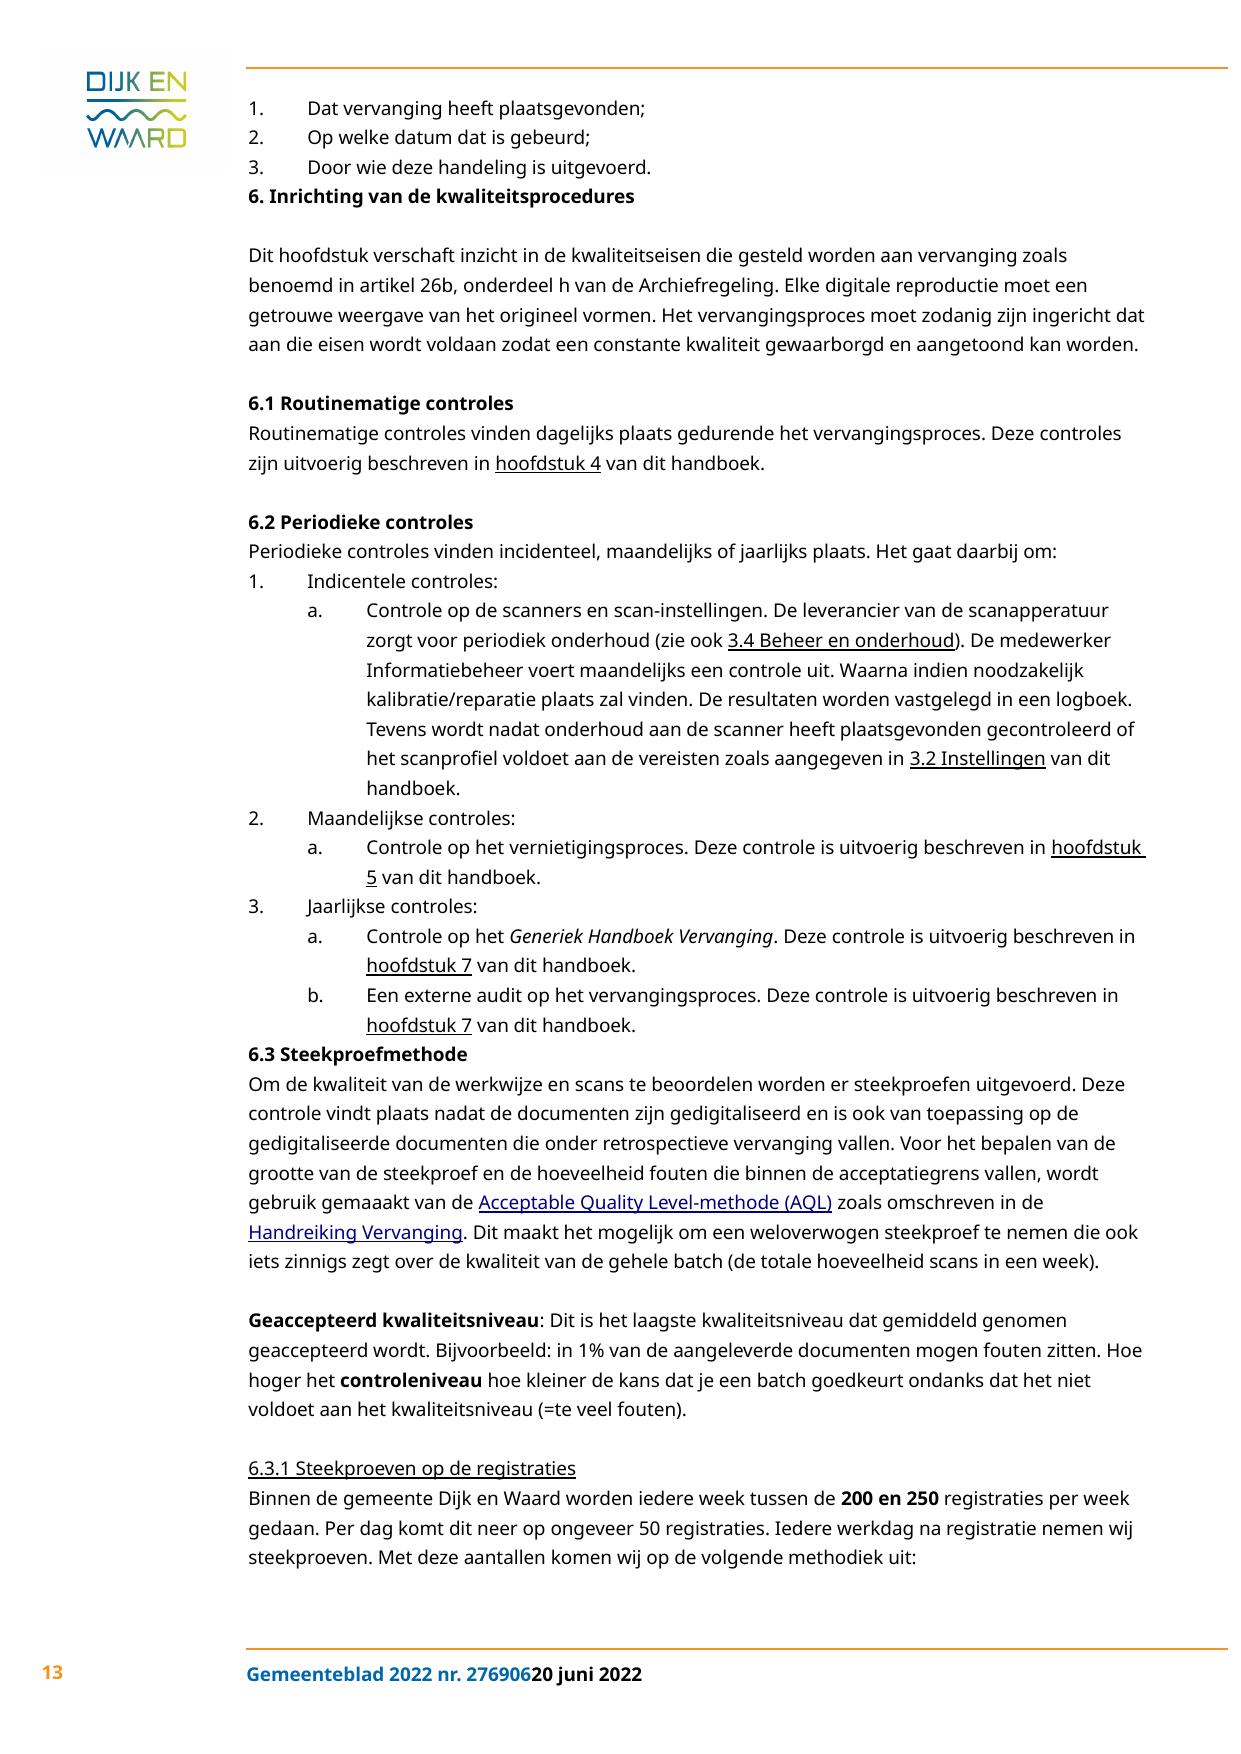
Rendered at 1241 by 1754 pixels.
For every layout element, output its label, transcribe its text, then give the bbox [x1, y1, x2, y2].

text 6.1 Routinematige controles [248, 391, 1152, 416]
text 6.3 Steekproefmethode [248, 1041, 1152, 1067]
text Dit hoofdstuk verschaft inzicht in de kwaliteitseisen die gesteld worden aan vervanging zoals benoemd in artikel 26b, onderdeel h van de Archiefregeling. Elke digitale reproductie moet een getrouwe weergave van het origineel vormen. Het vervangingsproces moet zodanig zijn ingericht dat aan die eisen wordt voldaan zodat een constante kwaliteit gewaarborgd en aangetoond kan worden. [248, 243, 1152, 357]
list Controle op de scanners en scan-instellingen. De leverancier van de scanapperatuur zorgt voor periodiek onderhoud (zie ook 3.4 Beheer en onderhoud). De medewerker Informatiebeheer voert maandelijks een controle uit. Waarna indien noodzakelijk kalibratie/reparatie plaats zal vinden. De resultaten worden vastgelegd in een logboek. Tevens wordt nadat onderhoud aan de scanner heeft plaatsgevonden gecontroleerd of het scanprofiel voldoet aan de vereisten zoals aangegeven in 3.2 Instellingen van dit handboek. [307, 598, 1152, 801]
text 6. Inrichting van de kwaliteitsprocedures [248, 183, 1152, 209]
list Een externe audit op het vervangingsproces. Deze controle is uitvoerig beschreven in hoofdstuk 7 van dit handboek. [307, 982, 1152, 1038]
text Binnen de gemeente Dijk en Waard worden iedere week tussen de 200 en 250 registraties per week gedaan. Per dag komt dit neer op ongeveer 50 registraties. Iedere werkdag na registratie nemen wij steekproeven. Met deze aantallen komen wij op de volgende methodiek uit: [248, 1485, 1152, 1570]
list Dat vervanging heeft plaatsgevonden; [248, 95, 1152, 121]
picture [41, 47, 231, 172]
text 6.3.1 Steekproeven op de registraties [248, 1456, 1152, 1481]
list Controle op het Generiek Handboek Vervanging. Deze controle is uitvoerig beschreven in hoofdstuk 7 van dit handboek. [307, 923, 1152, 978]
text Periodieke controles vinden incidenteel, maandelijks of jaarlijks plaats. Het gaat daarbij om: [248, 538, 1152, 564]
list Controle op het vernietigingsproces. Deze controle is uitvoerig beschreven in hoofdstuk 5 van dit handboek. [307, 834, 1152, 890]
list Door wie deze handeling is uitgevoerd. [248, 154, 1152, 180]
text Geaccepteerd kwaliteitsniveau: Dit is het laagste kwaliteitsniveau dat gemiddeld genomen geaccepteerd wordt. Bijvoorbeeld: in 1% van de aangeleverde documenten mogen fouten zitten. Hoe hoger het controleniveau hoe kleiner de kans dat je een batch goedkeurt ondanks dat het niet voldoet aan het kwaliteitsniveau (=te veel fouten). [248, 1308, 1152, 1422]
list Op welke datum dat is gebeurd; [248, 124, 1152, 150]
text Om de kwaliteit van de werkwijze en scans te beoordelen worden er steekproefen uitgevoerd. Deze controle vindt plaats nadat de documenten zijn gedigitaliseerd en is ook van toepassing op de gedigitaliseerde documenten die onder retrospectieve vervanging vallen. Voor het bepalen van de grootte van de steekproef en de hoeveelheid fouten die binnen de acceptatiegrens vallen, wordt gebruik gemaaakt van de Acceptable Quality Level-methode (AQL) zoals omschreven in de Handreiking Vervanging. Dit maakt het mogelijk om een weloverwogen steekproef te nemen die ook iets zinnigs zegt over de kwaliteit van de gehele batch (de totale hoeveelheid scans in een week). [248, 1071, 1152, 1274]
list Jaarlijkse controles: [248, 893, 1152, 919]
text Routinematige controles vinden dagelijks plaats gedurende het vervangingsproces. Deze controles zijn uitvoerig beschreven in hoofdstuk 4 van dit handboek. [248, 420, 1152, 476]
list Indicentele controles: [248, 568, 1152, 594]
text 6.2 Periodieke controles [248, 509, 1152, 535]
list Maandelijkse controles: [248, 805, 1152, 831]
